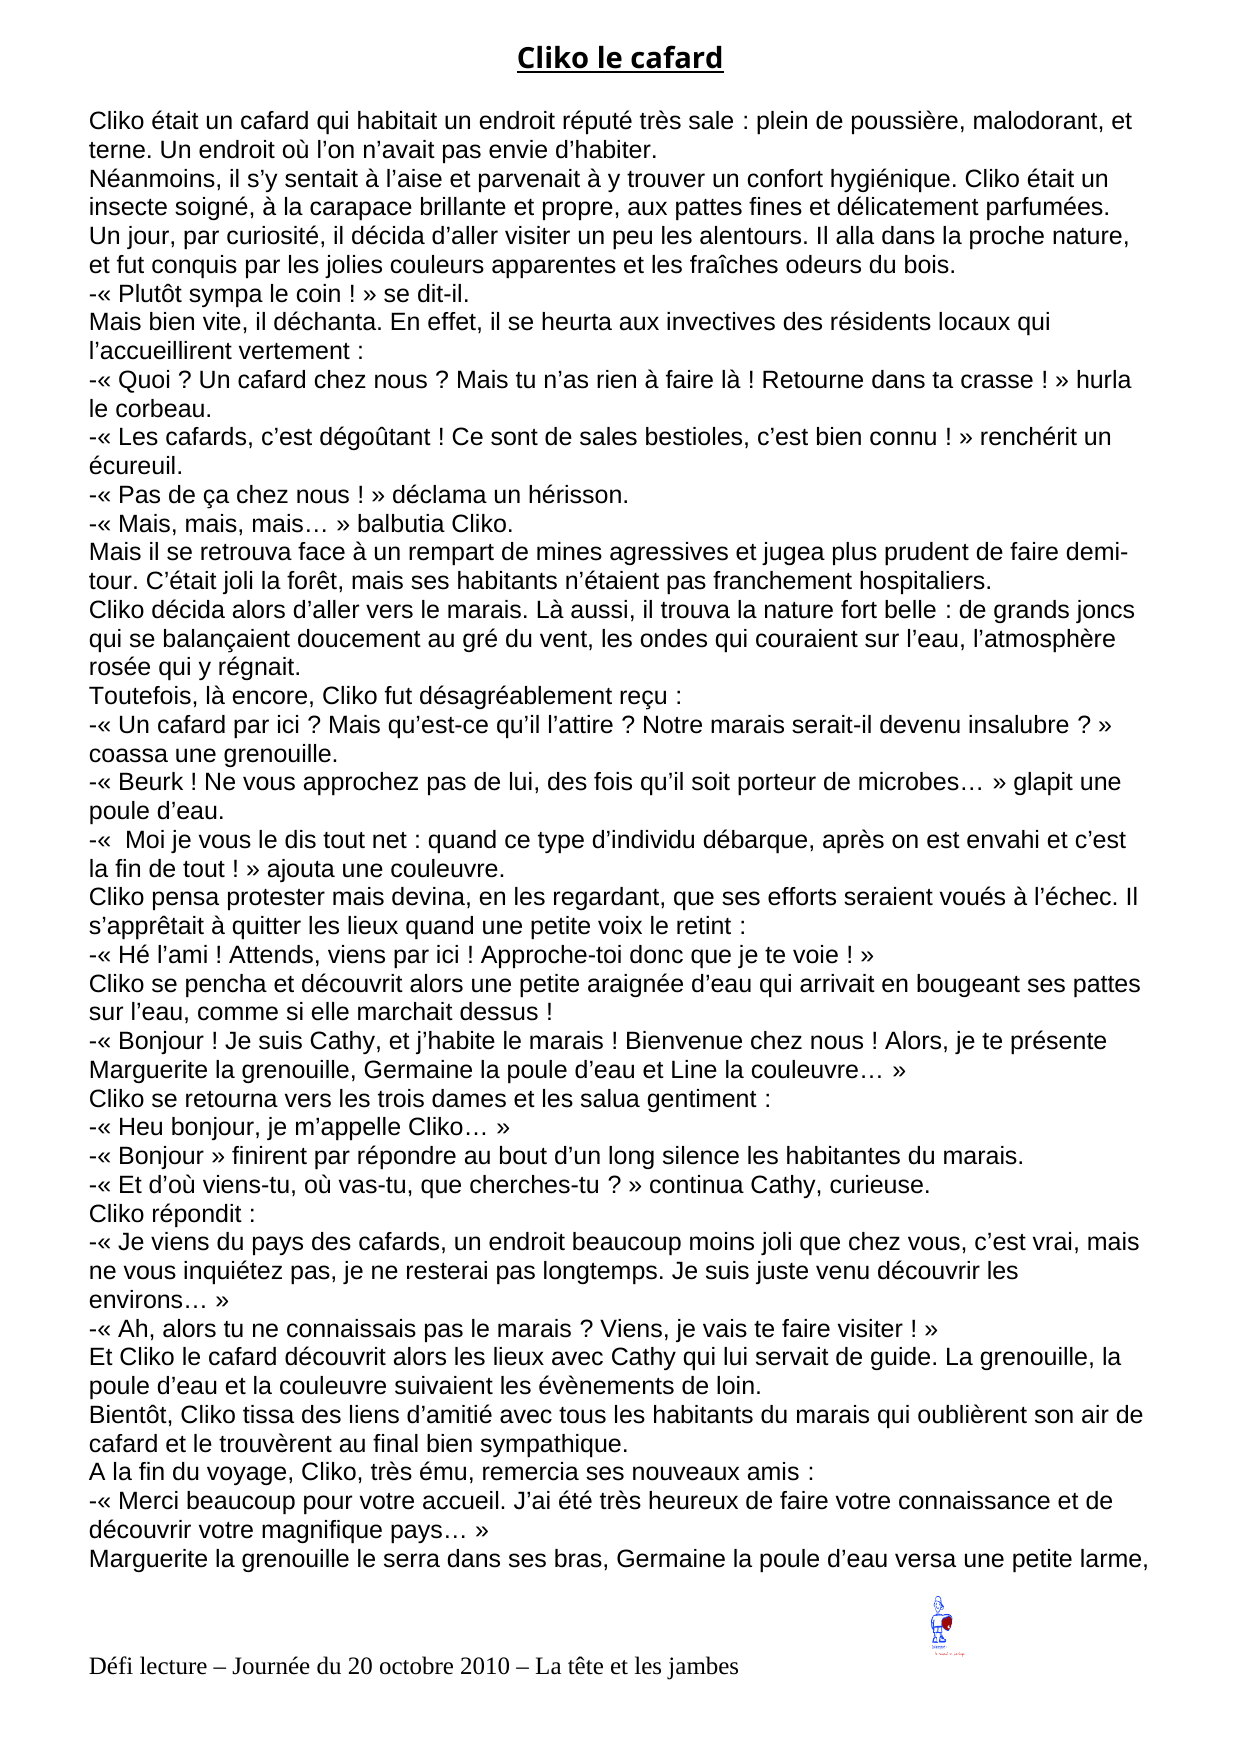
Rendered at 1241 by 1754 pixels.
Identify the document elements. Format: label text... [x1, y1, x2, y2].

text Cliko le cafard [89, 37, 1152, 77]
picture [930, 1595, 968, 1666]
text Cliko était un cafard qui habitait un endroit réputé très sale : plein de poussière, malodorant, et terne. Un endroit où l’on n’avait pas envie d’habiter. Néanmoins, il s’y sentait à l’aise et parvenait à y trouver un confort hygiénique. Cliko était un insecte soigné, à la carapace brillante et propre, aux pattes fines et délicatement parfumées. Un jour, par curiosité, il décida d’aller visiter un peu les alentours. Il alla dans la proche nature, et fut conquis par les jolies couleurs apparentes et les fraîches odeurs du bois. -« Plutôt sympa le coin ! » se dit-il. Mais bien vite, il déchanta. En effet, il se heurta aux invectives des résidents locaux qui l’accueillirent vertement : -« Quoi ? Un cafard chez nous ? Mais tu n’as rien à faire là ! Retourne dans ta crasse ! » hurla le corbeau. -« Les cafards, c’est dégoûtant ! Ce sont de sales bestioles, c’est bien connu ! » renchérit un écureuil. -« Pas de ça chez nous ! » déclama un hérisson. -« Mais, mais, mais… » balbutia Cliko. Mais il se retrouva face à un rempart de mines agressives et jugea plus prudent de faire demi-tour. C’était joli la forêt, mais ses habitants n’étaient pas franchement hospitaliers. Cliko décida alors d’aller vers le marais. Là aussi, il trouva la nature fort belle : de grands joncs qui se balançaient doucement au gré du vent, les ondes qui couraient sur l’eau, l’atmosphère rosée qui y régnait. Toutefois, là encore, Cliko fut désagréablement reçu : -« Un cafard par ici ? Mais qu’est-ce qu’il l’attire ? Notre marais serait-il devenu insalubre ? » coassa une grenouille. -« Beurk ! Ne vous approchez pas de lui, des fois qu’il soit porteur de microbes… » glapit une poule d’eau. -« Moi je vous le dis tout net : quand ce type d’individu débarque, après on est envahi et c’est la fin de tout ! » ajouta une couleuvre. Cliko pensa protester mais devina, en les regardant, que ses efforts seraient voués à l’échec. Il s’apprêtait à quitter les lieux quand une petite voix le retint : -« Hé l’ami ! Attends, viens par ici ! Approche-toi donc que je te voie ! » Cliko se pencha et découvrit alors une petite araignée d’eau qui arrivait en bougeant ses pattes sur l’eau, comme si elle marchait dessus ! -« Bonjour ! Je suis Cathy, et j’habite le marais ! Bienvenue chez nous ! Alors, je te présente Marguerite la grenouille, Germaine la poule d’eau et Line la couleuvre… » Cliko se retourna vers les trois dames et les salua gentiment : -« Heu bonjour, je m’appelle Cliko… » -« Bonjour » finirent par répondre au bout d’un long silence les habitantes du marais. -« Et d’où viens-tu, où vas-tu, que cherches-tu ? » continua Cathy, curieuse. Cliko répondit : -« Je viens du pays des cafards, un endroit beaucoup moins joli que chez vous, c’est vrai, mais ne vous inquiétez pas, je ne resterai pas longtemps. Je suis juste venu découvrir les environs… » -« Ah, alors tu ne connaissais pas le marais ? Viens, je vais te faire visiter ! » Et Cliko le cafard découvrit alors les lieux avec Cathy qui lui servait de guide. La grenouille, la poule d’eau et la couleuvre suivaient les évènements de loin. Bientôt, Cliko tissa des liens d’amitié avec tous les habitants du marais qui oublièrent son air de cafard et le trouvèrent au final bien sympathique. A la fin du voyage, Cliko, très ému, remercia ses nouveaux amis : -« Merci beaucoup pour votre accueil. J’ai été très heureux de faire votre connaissance et de découvrir votre magnifique pays… » Marguerite la grenouille le serra dans ses bras, Germaine la poule d’eau versa une petite larme, [89, 106, 1152, 1572]
